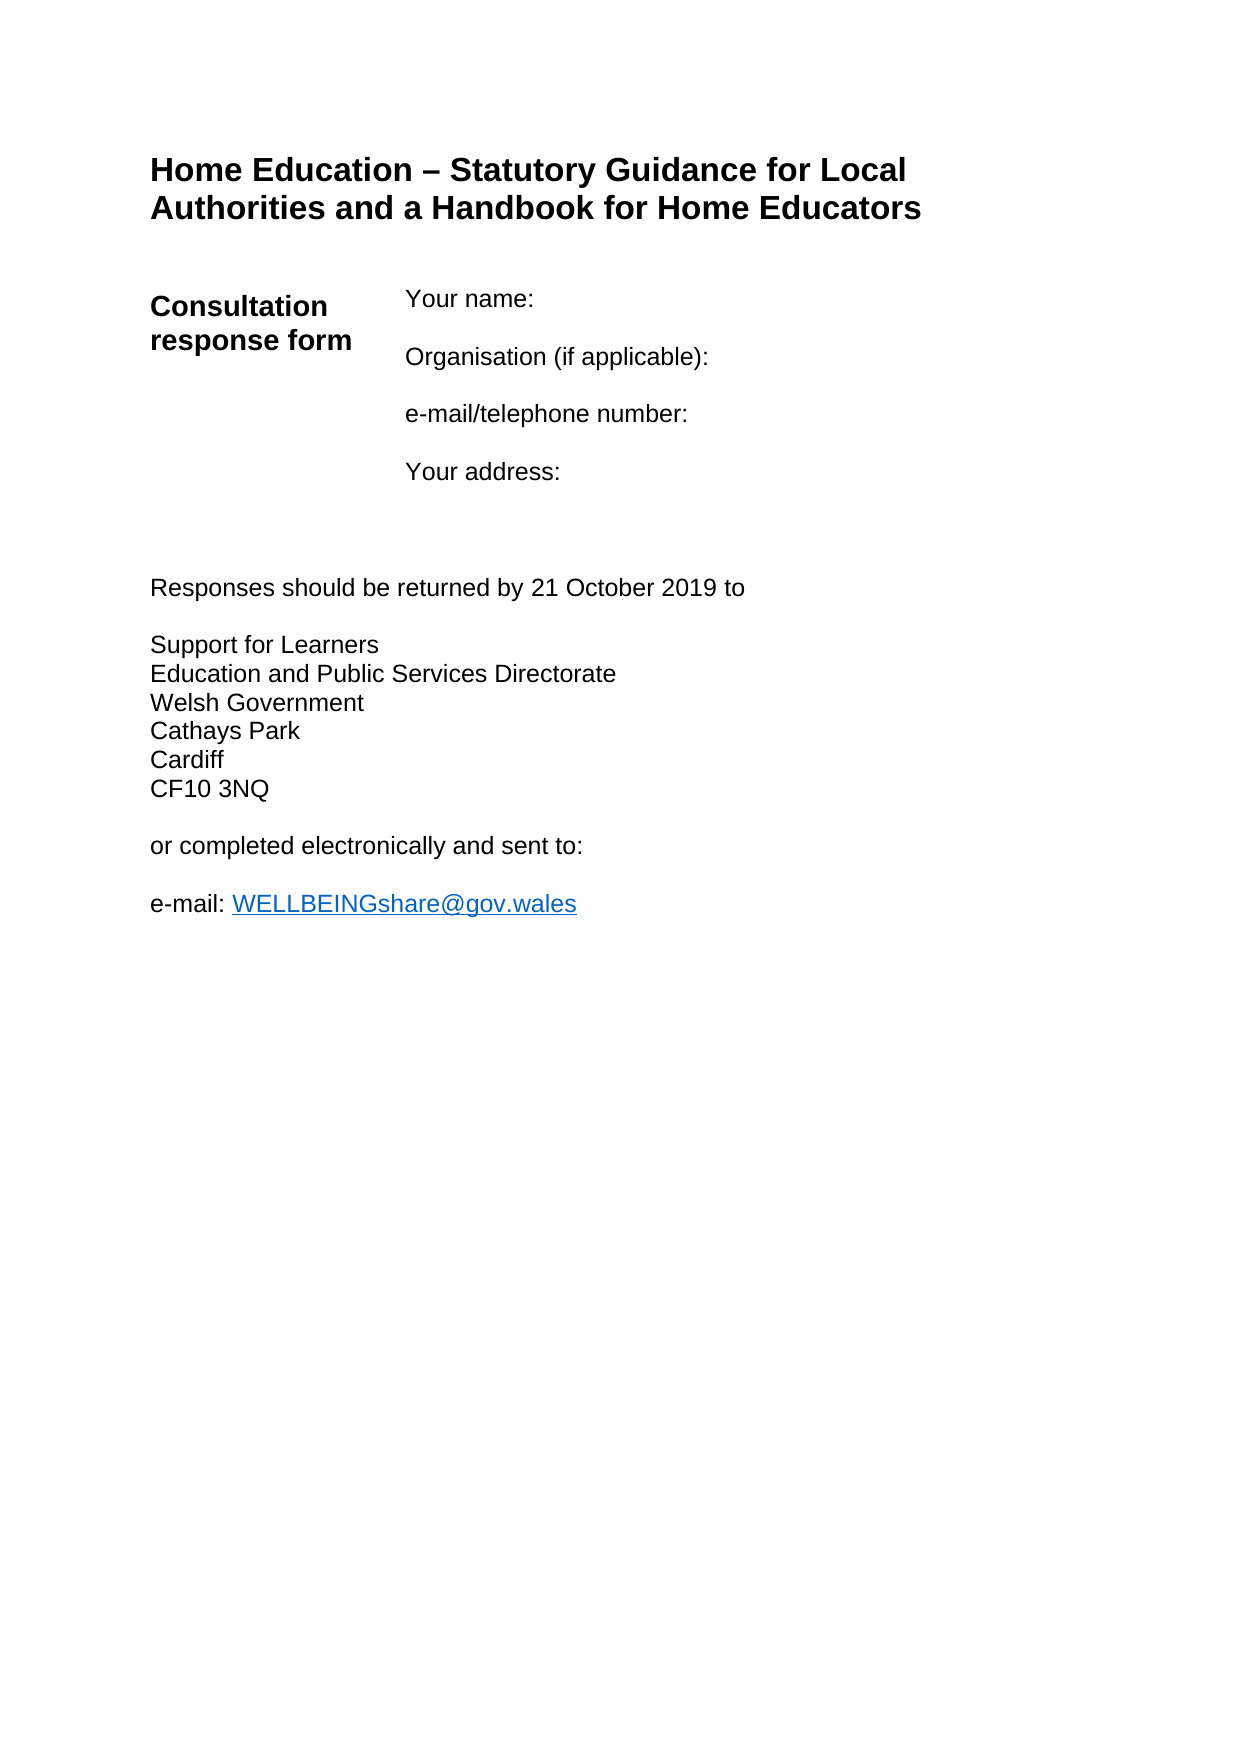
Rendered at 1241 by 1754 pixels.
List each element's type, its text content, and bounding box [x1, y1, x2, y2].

text Education and Public Services Directorate [150, 659, 1090, 687]
text Home Education – Statutory Guidance for Local Authorities and a Handbook for Home Educators [150, 150, 1090, 227]
table_header Consultation response form [139, 256, 394, 572]
text or completed electronically and sent to: [150, 831, 1090, 860]
text Cardiff [150, 745, 1090, 774]
text Welsh Government [150, 687, 1090, 716]
text Cathays Park [150, 716, 1090, 745]
text CF10 3NQ [150, 774, 1090, 802]
table_header Your name: Organisation (if applicable): e-mail/telephone number: Your address: [394, 256, 1031, 572]
text Responses should be returned by 21 October 2019 to [150, 572, 1090, 601]
text e-mail: WELLBEINGshare@gov.wales [150, 889, 1090, 917]
text Support for Learners [150, 601, 1090, 659]
